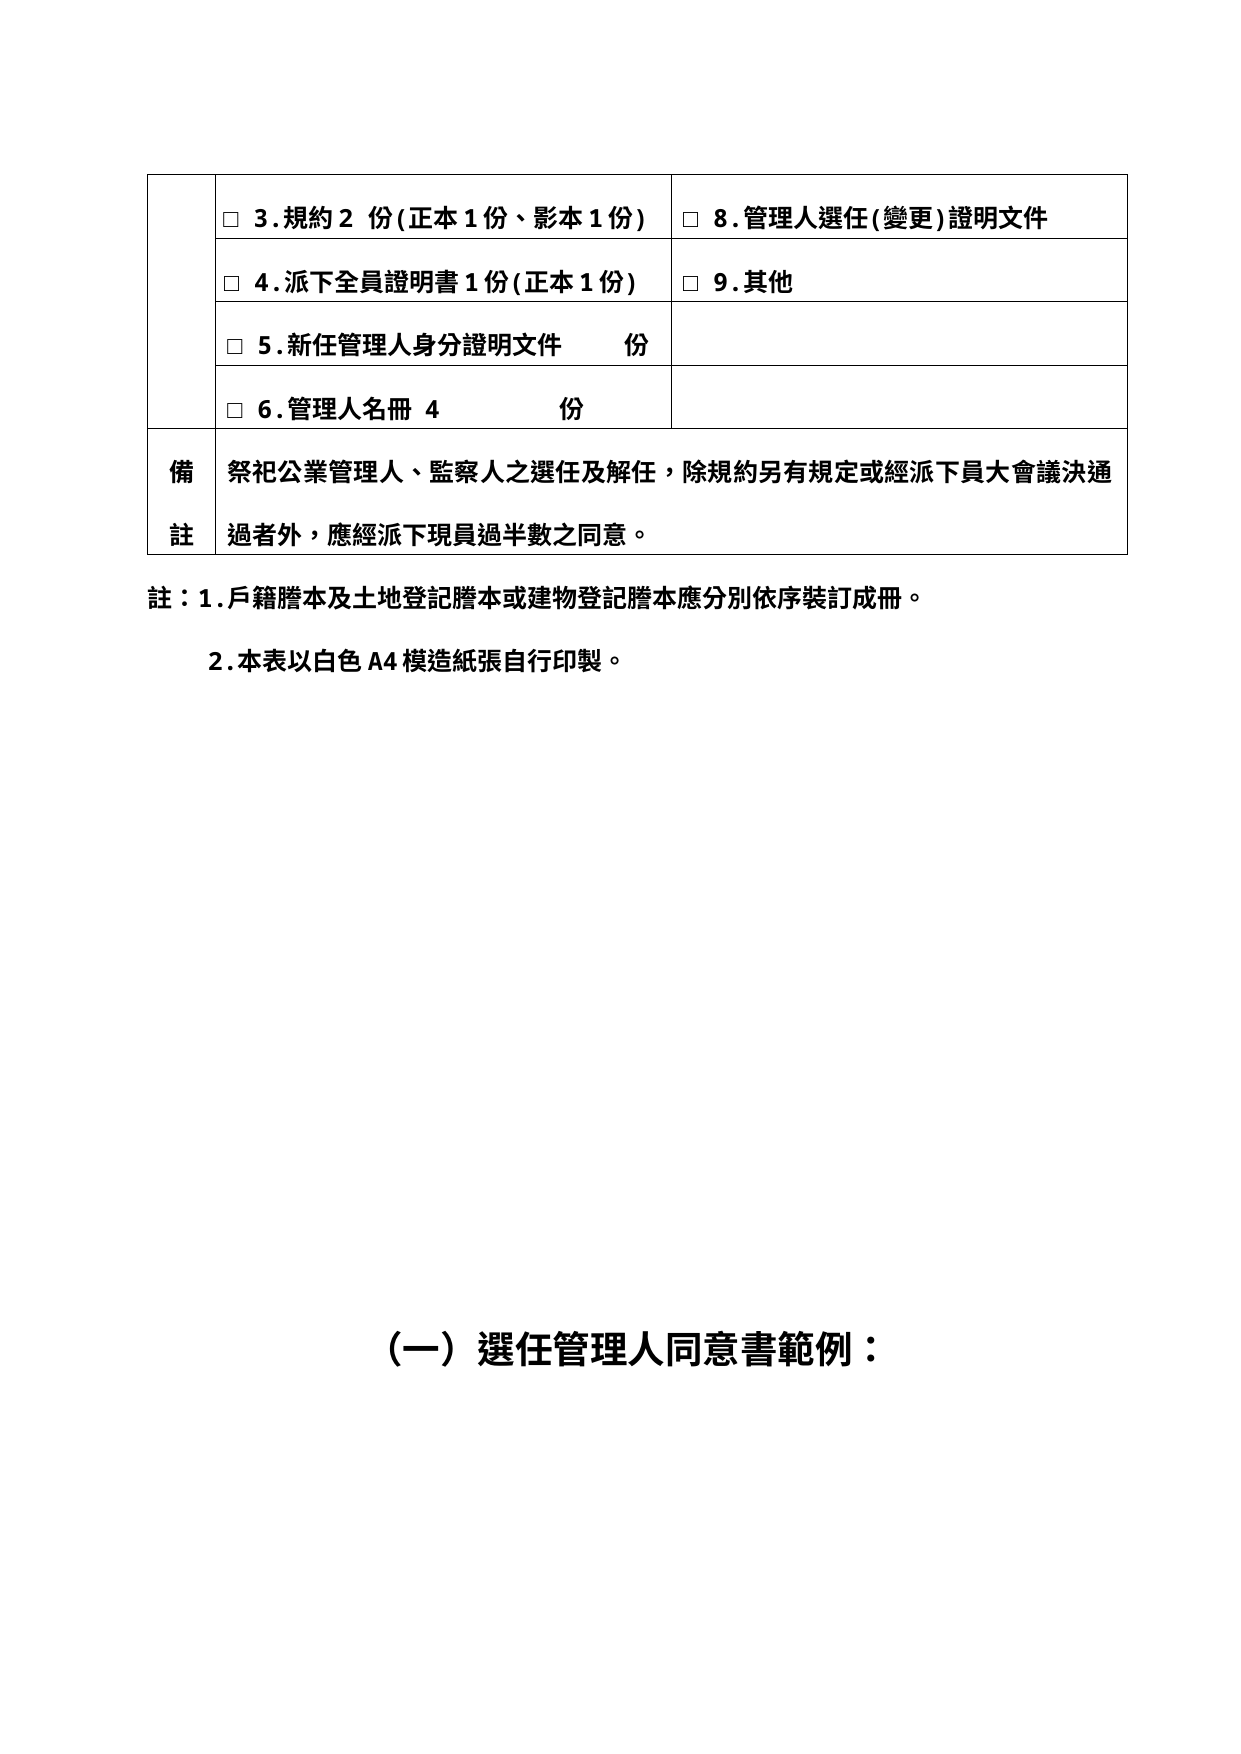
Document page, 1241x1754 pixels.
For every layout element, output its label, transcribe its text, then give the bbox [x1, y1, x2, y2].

table_cell 祭祀公業管理人、監察人之選任及解任，除規約另有規定或經派下員大會議決通過者外，應經派下現員過半數之同意。 [216, 429, 1127, 554]
table_cell [672, 366, 1127, 428]
text 註：1.戶籍謄本及土地登記謄本或建物登記謄本應分別依序裝訂成冊。 [148, 555, 1107, 618]
table_cell □ 5.新任管理人身分證明文件 份 [216, 302, 671, 365]
table_cell [148, 175, 215, 428]
table_cell □ 4.派下全員證明書1份(正本1份) [216, 239, 671, 301]
table_cell □ 9.其他 [672, 239, 1127, 301]
text 2.本表以白色A4模造紙張自行印製。 [148, 618, 1107, 680]
table_cell [672, 302, 1127, 365]
table_cell □ 6.管理人名冊 4 份 [216, 366, 671, 428]
table_cell 備註 [148, 429, 215, 554]
table_cell □ 3.規約2 份(正本1份、影本1份) [216, 175, 671, 238]
text （一）選任管理人同意書範例： [148, 1305, 1107, 1368]
table_cell □ 8.管理人選任(變更)證明文件 [672, 175, 1127, 238]
